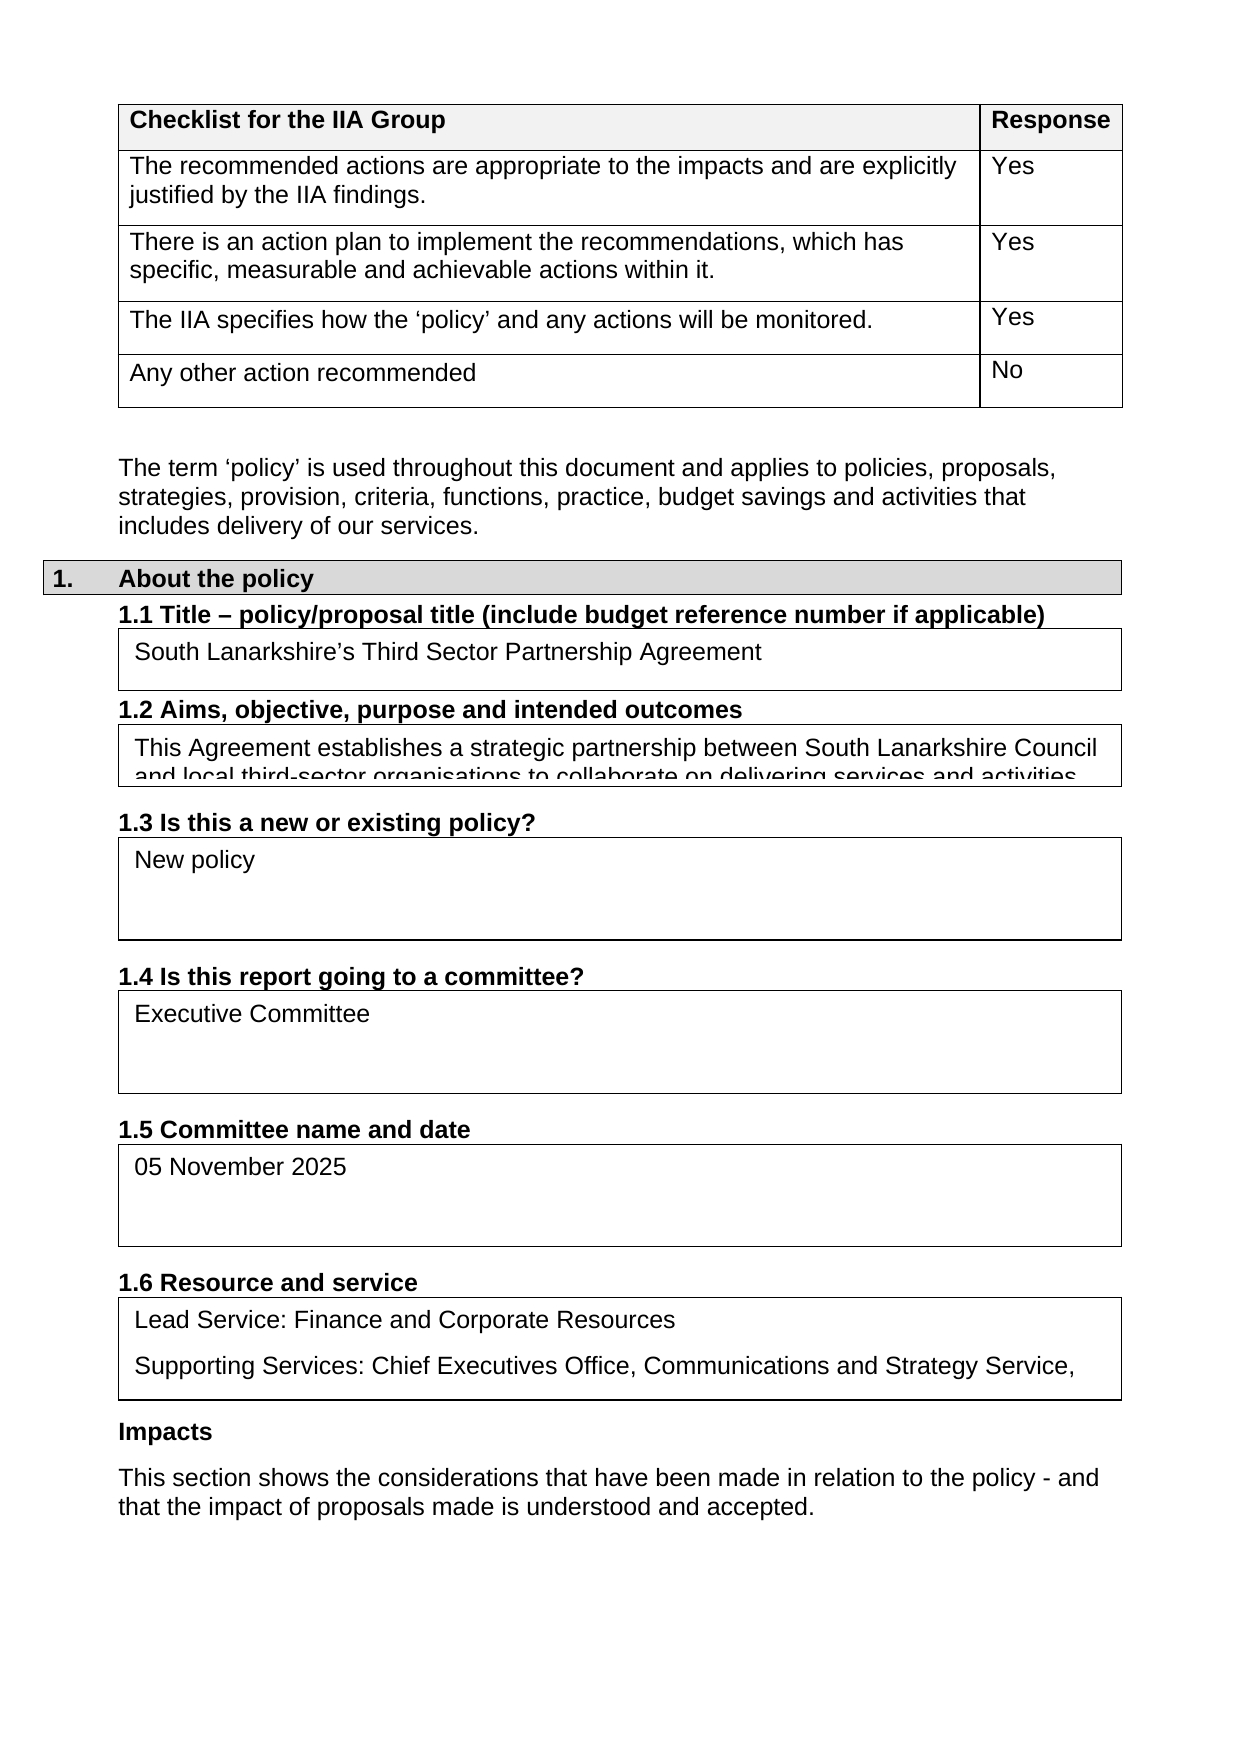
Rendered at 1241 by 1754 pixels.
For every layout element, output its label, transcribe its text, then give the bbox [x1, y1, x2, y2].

subtitle 1.3 Is this a new or existing policy? [118, 808, 1122, 837]
subtitle 1.4 Is this report going to a committee? [118, 961, 1122, 990]
table_cell Yes [981, 302, 1122, 354]
text This Agreement establishes a strategic partnership between South Lanarkshire Council and local third-sector organisations to collaborate on delivering services and activities for local people and communities of South Lanarkshire. [134, 733, 1106, 779]
text Executive Committee [134, 999, 1106, 1027]
table_cell The IIA specifies how the ‘policy’ and any actions will be monitored. [119, 302, 979, 354]
text This section shows the considerations that have been made in relation to the policy - and that the impact of proposals made is understood and accepted. [118, 1463, 1122, 1520]
table_cell Any other action recommended [119, 355, 979, 407]
text The term ‘policy’ is used throughout this document and applies to policies, proposals, strategies, provision, criteria, functions, practice, budget savings and activities that includes delivery of our services. [118, 453, 1122, 539]
text South Lanarkshire’s Third Sector Partnership Agreement [134, 637, 1106, 666]
text New policy [134, 845, 1106, 874]
subtitle 1.6 Resource and service [118, 1268, 1122, 1297]
table_header Checklist for the IIA Group [119, 105, 979, 150]
text Impacts [118, 1417, 1122, 1446]
text 05 November 2025 [134, 1152, 1106, 1181]
table_cell There is an action plan to implement the recommendations, which has specific, measurable and achievable actions within it. [119, 226, 979, 301]
table_cell No [981, 355, 1122, 407]
text Lead Service: Finance and Corporate Resources [134, 1305, 1106, 1334]
subtitle 1.1 Title – policy/proposal title (include budget reference number if applicable) [118, 599, 1122, 628]
table_header Response [981, 105, 1122, 150]
subtitle 1.2 Aims, objective, purpose and intended outcomes [118, 696, 1122, 724]
table_cell Yes [981, 226, 1122, 301]
subtitle About the policy [44, 561, 1121, 594]
text Supporting Services: Chief Executives Office, Communications and Strategy Service, [134, 1351, 1106, 1379]
subtitle [119, 629, 1121, 690]
subtitle 1.5 Committee name and date [118, 1115, 1122, 1143]
table_cell Yes [981, 151, 1122, 225]
table_cell The recommended actions are appropriate to the impacts and are explicitly justified by the IIA findings. [119, 151, 979, 225]
